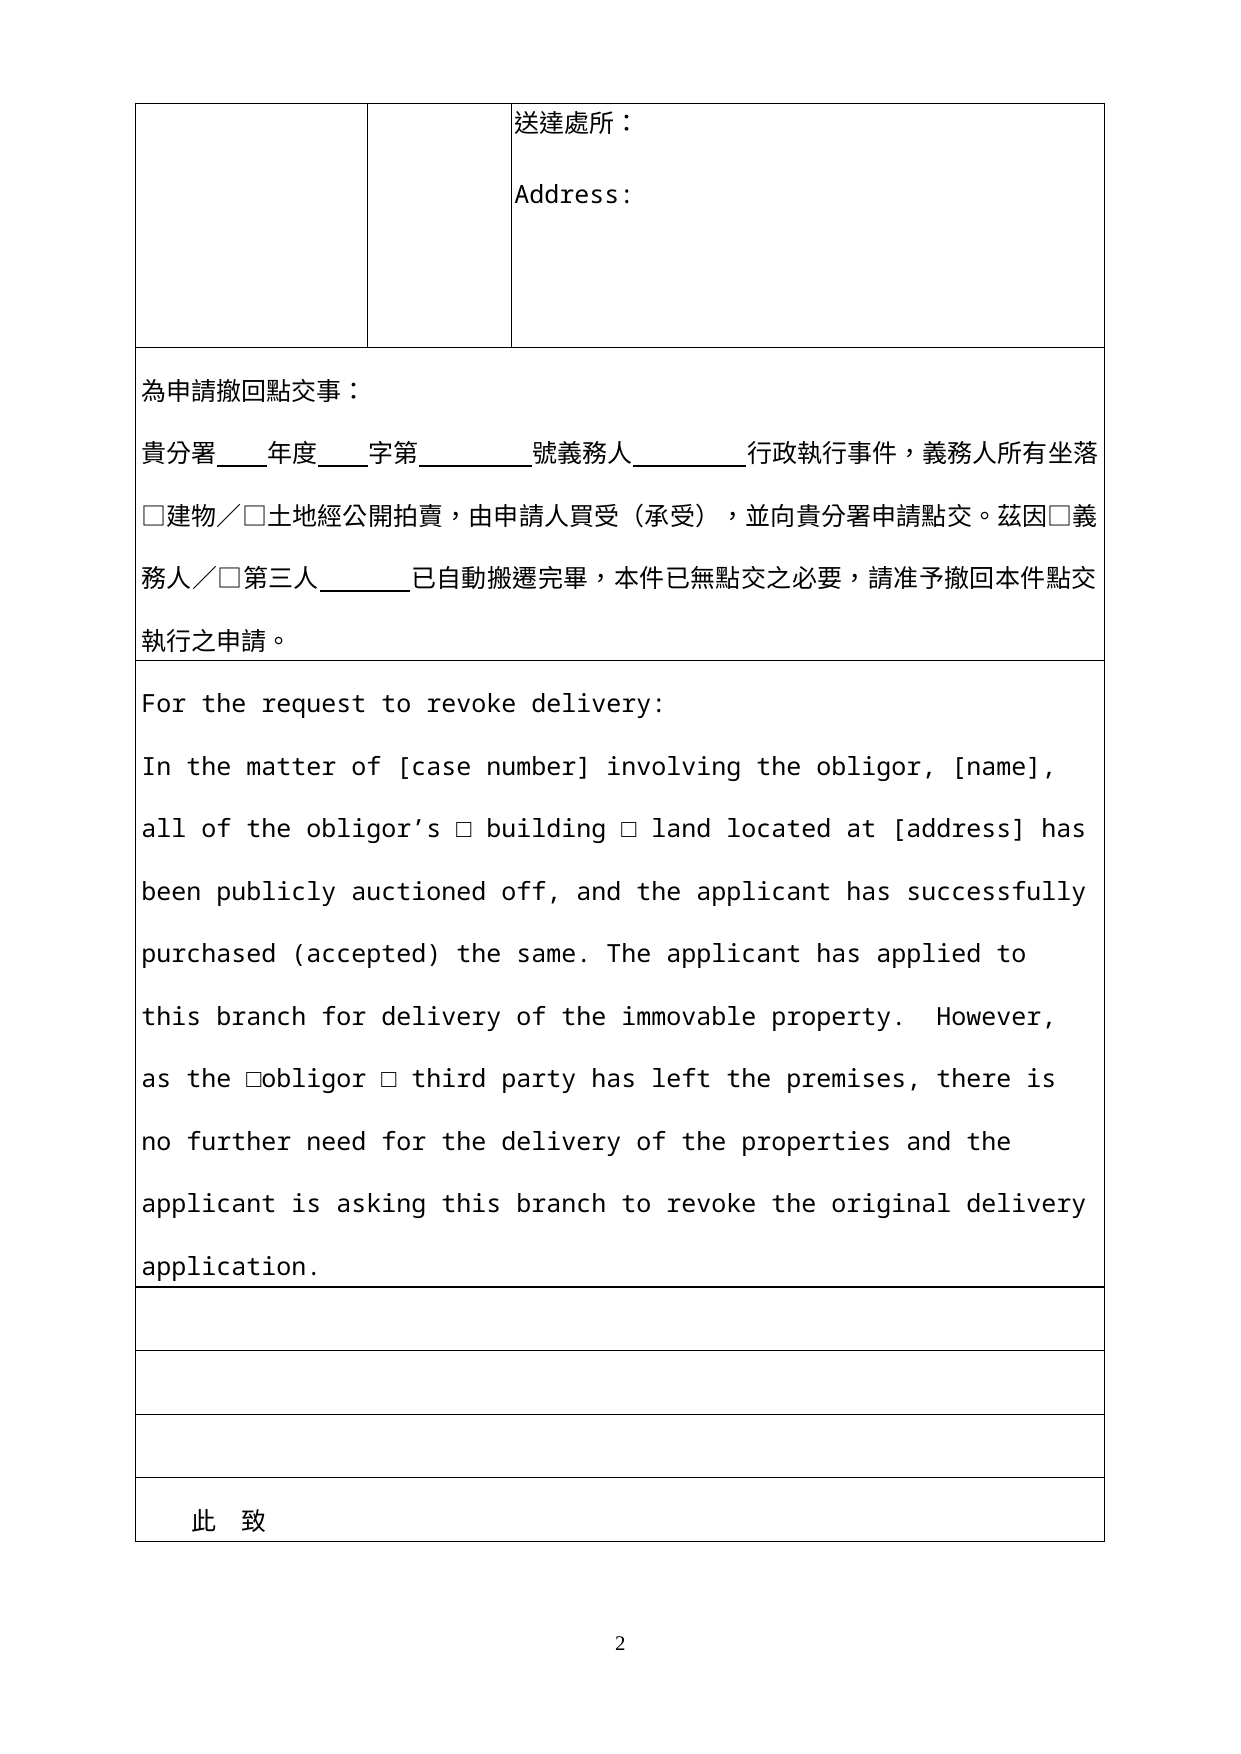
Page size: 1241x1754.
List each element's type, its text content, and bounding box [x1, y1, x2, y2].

table_cell 此 致 [136, 1478, 1104, 1541]
table_cell [136, 1288, 1104, 1350]
table_cell [136, 1351, 1104, 1413]
table_cell [368, 104, 511, 347]
table_cell [136, 104, 367, 347]
table_cell [136, 1415, 1104, 1477]
table_cell For the request to revoke delivery: In the matter of [case number] involving the obligor, [name], all of the obligor’s □ building □ land located at [address] has been publicly auctioned off, and the applicant has successfully purchased (accepted) the same. The applicant has applied to this branch for delivery of the immovable property. However, as the □obligor □ third party has left the premises, there is no further need for the delivery of the properties and the applicant is asking this branch to revoke the original delivery application. [136, 661, 1104, 1286]
table_cell 送達處所： Address: [512, 104, 1104, 347]
table_cell 為申請撤回點交事： 貴分署 年度 字第 號義務人 行政執行事件，義務人所有坐落 □建物／□土地經公開拍賣，由申請人買受（承受），並向貴分署申請點交。茲因□義務人／□第三人 已自動搬遷完畢，本件已無點交之必要，請准予撤回本件點交執行之申請。 [136, 348, 1104, 660]
